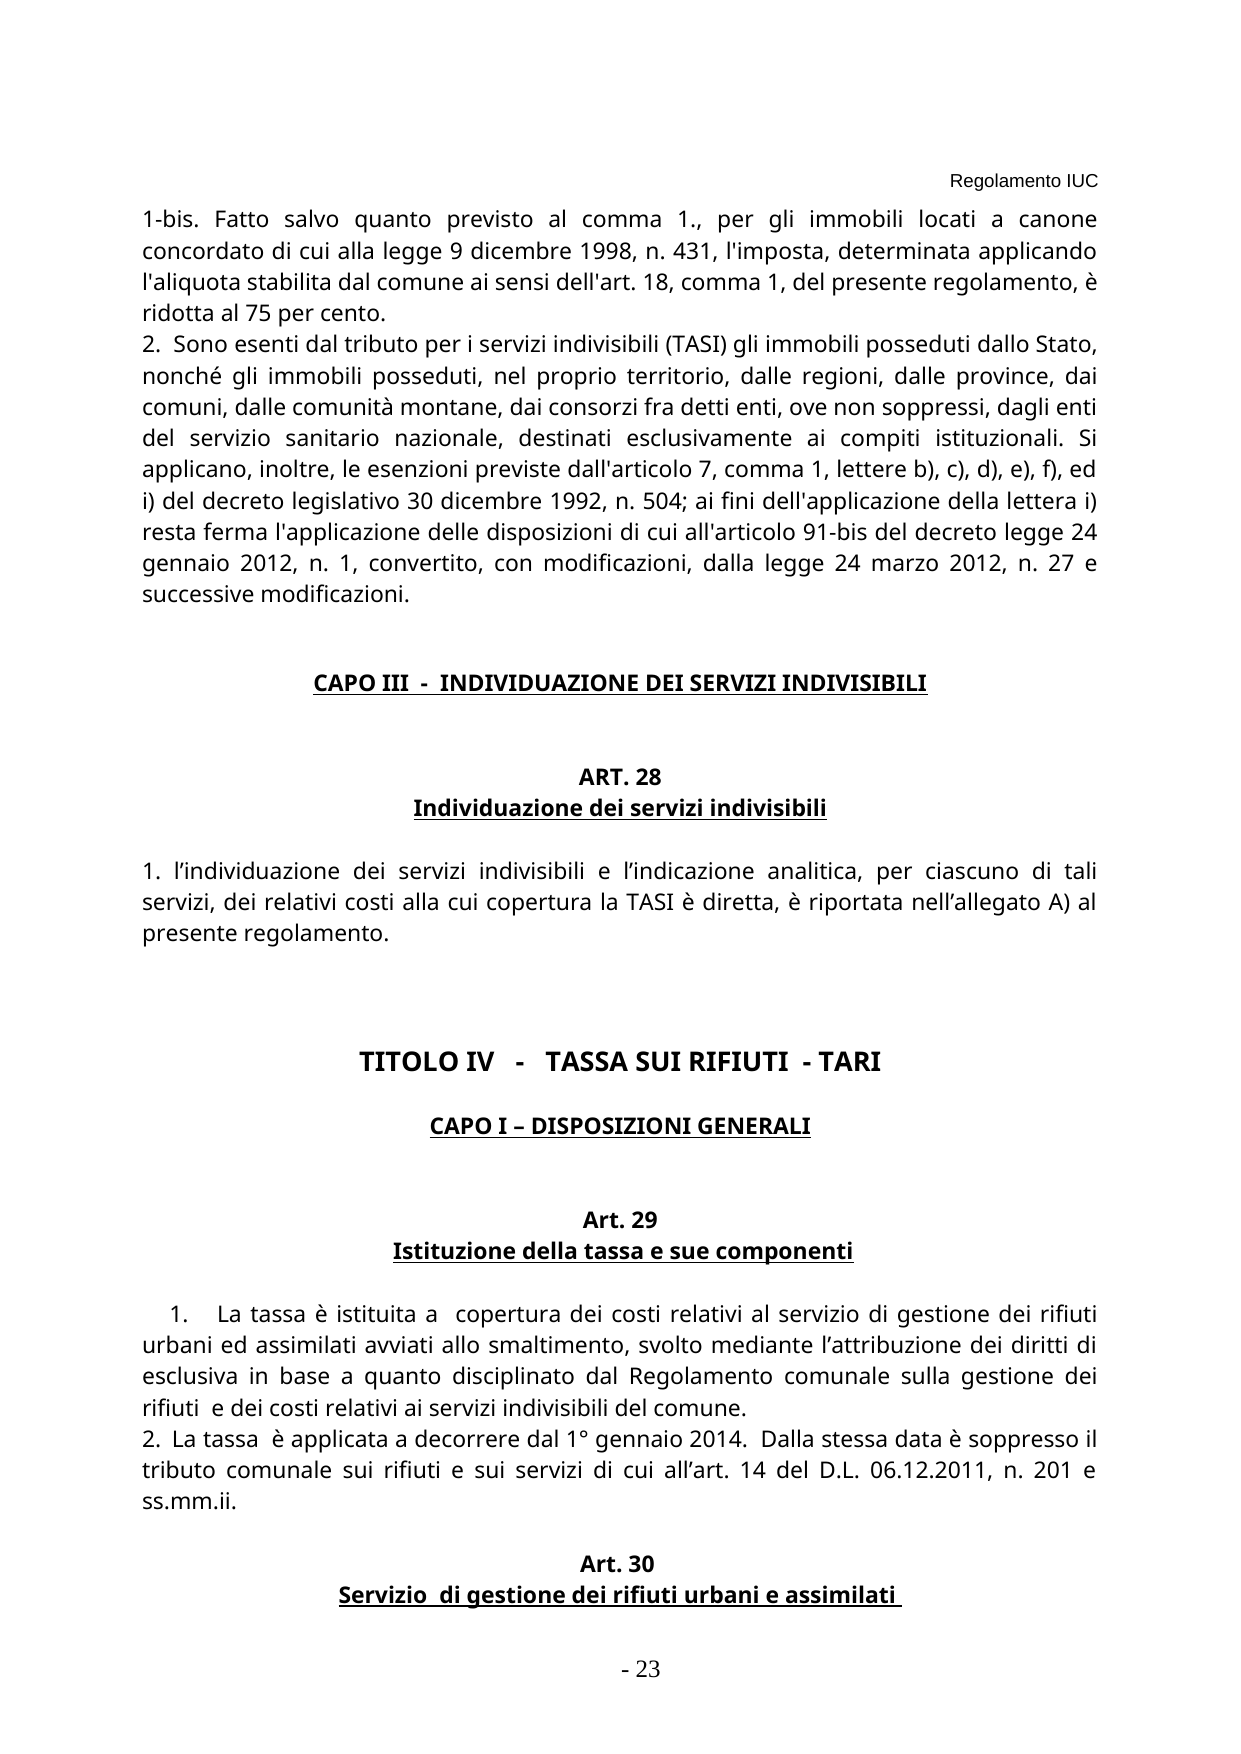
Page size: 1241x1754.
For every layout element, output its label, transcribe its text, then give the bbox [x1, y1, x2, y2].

text CAPO I – DISPOSIZIONI GENERALI [142, 1110, 1098, 1141]
text Individuazione dei servizi indivisibili [142, 792, 1098, 823]
text 1. l’individuazione dei servizi indivisibili e l’indicazione analitica, per ciascuno di tali servizi, dei relativi costi alla cui copertura la TASI è diretta, è riportata nell’allegato A) al presente regolamento. [142, 854, 1098, 948]
text ART. 28 [142, 761, 1098, 792]
subtitle Art. 30 [142, 1548, 1098, 1579]
text CAPO III - INDIVIDUAZIONE DEI SERVIZI INDIVISIBILI [142, 667, 1098, 698]
text 2. Sono esenti dal tributo per i servizi indivisibili (TASI) gli immobili posseduti dallo Stato, nonché gli immobili posseduti, nel proprio territorio, dalle regioni, dalle province, dai comuni, dalle comunità montane, dai consorzi fra detti enti, ove non soppressi, dagli enti del servizio sanitario nazionale, destinati esclusivamente ai compiti istituzionali. Si applicano, inoltre, le esenzioni previste dall'articolo 7, comma 1, lettere b), c), d), e), f), ed i) del decreto legislativo 30 dicembre 1992, n. 504; ai fini dell'applicazione della lettera i) resta ferma l'applicazione delle disposizioni di cui all'articolo 91-bis del decreto legge 24 gennaio 2012, n. 1, convertito, con modificazioni, dalla legge 24 marzo 2012, n. 27 e successive modificazioni. [142, 328, 1098, 609]
text TITOLO IV - TASSA SUI RIFIUTI - TARI [142, 1042, 1098, 1079]
text Istituzione della tassa e sue componenti [142, 1235, 1098, 1266]
text Art. 29 [142, 1204, 1098, 1235]
text 1-bis. Fatto salvo quanto previsto al comma 1., per gli immobili locati a canone concordato di cui alla legge 9 dicembre 1998, n. 431, l'imposta, determinata applicando l'aliquota stabilita dal comune ai sensi dell'art. 18, comma 1, del presente regolamento, è ridotta al 75 per cento. [142, 203, 1098, 328]
text 1. La tassa è istituita a copertura dei costi relativi al servizio di gestione dei rifiuti urbani ed assimilati avviati allo smaltimento, svolto mediante l’attribuzione dei diritti di esclusiva in base a quanto disciplinato dal Regolamento comunale sulla gestione dei rifiuti e dei costi relativi ai servizi indivisibili del comune. [142, 1298, 1098, 1423]
text 2. La tassa è applicata a decorrere dal 1° gennaio 2014. Dalla stessa data è soppresso il tributo comunale sui rifiuti e sui servizi di cui all’art. 14 del D.L. 06.12.2011, n. 201 e ss.mm.ii. [142, 1423, 1098, 1516]
subtitle Servizio di gestione dei rifiuti urbani e assimilati [142, 1579, 1098, 1610]
